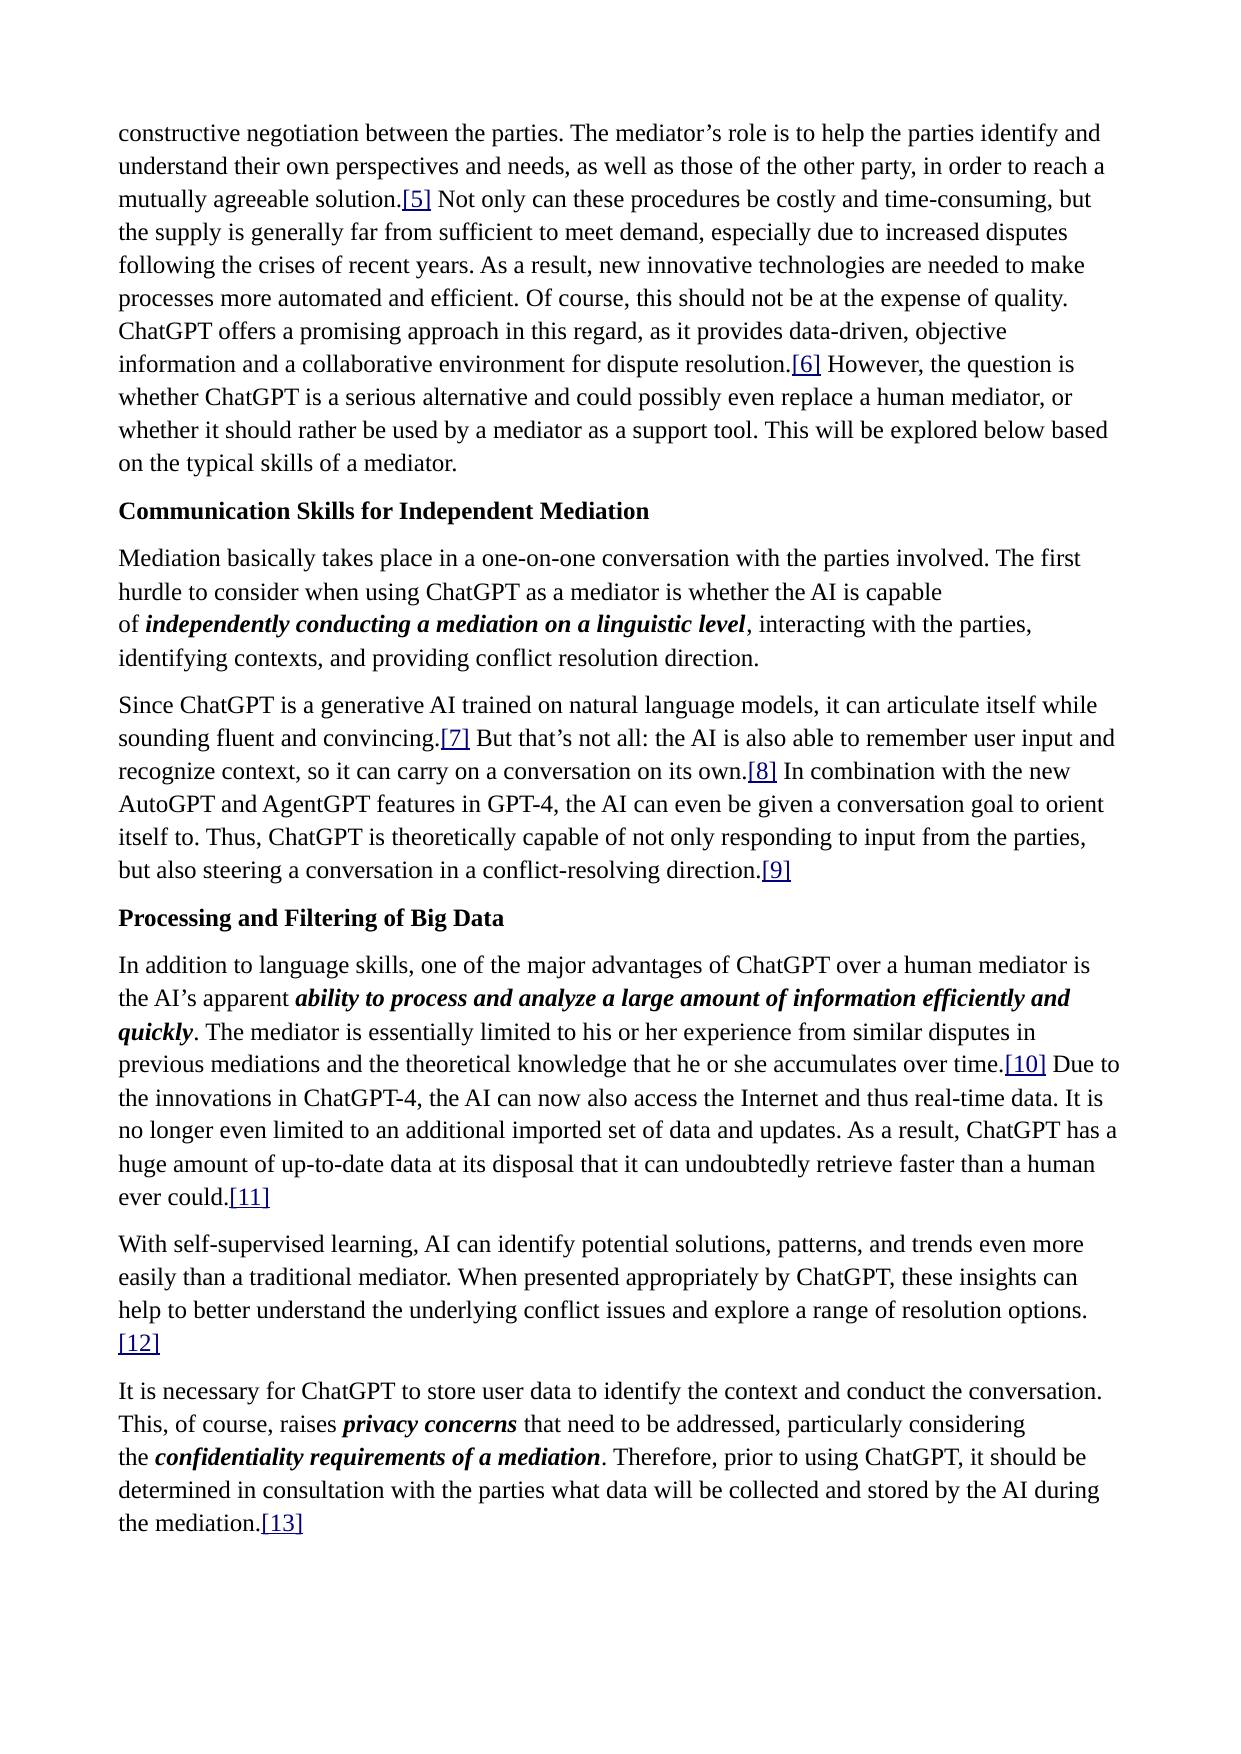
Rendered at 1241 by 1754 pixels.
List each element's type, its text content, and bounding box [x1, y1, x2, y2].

text Mediation basically takes place in a one-on-one conversation with the parties involved. The first hurdle to consider when using ChatGPT as a mediator is whether the AI is capable of independently conducting a mediation on a linguistic level, interacting with the parties, identifying contexts, and providing conflict resolution direction. [118, 543, 1122, 671]
text With self-supervised learning, AI can identify potential solutions, patterns, and trends even more easily than a traditional mediator. When presented appropriately by ChatGPT, these insights can help to better understand the underlying conflict issues and explore a range of resolution options.[12] [118, 1229, 1122, 1357]
text In addition to language skills, one of the major advantages of ChatGPT over a human mediator is the AI’s apparent ability to process and analyze a large amount of information efficiently and quickly. The mediator is essentially limited to his or her experience from similar disputes in previous mediations and the theoretical knowledge that he or she accumulates over time.[10] Due to the innovations in ChatGPT-4, the AI can now also access the Internet and thus real-time data. It is no longer even limited to an additional imported set of data and updates. As a result, ChatGPT has a huge amount of up-to-date data at its disposal that it can undoubtedly retrieve faster than a human ever could.[11] [118, 951, 1122, 1210]
text constructive negotiation between the parties. The mediator’s role is to help the parties identify and understand their own perspectives and needs, as well as those of the other party, in order to reach a mutually agreeable solution.[5] Not only can these procedures be costly and time-consuming, but the supply is generally far from sufficient to meet demand, especially due to increased disputes following the crises of recent years. As a result, new innovative technologies are needed to make processes more automated and efficient. Of course, this should not be at the expense of quality. ChatGPT offers a promising approach in this regard, as it provides data-driven, objective information and a collaborative environment for dispute resolution.[6] However, the question is whether ChatGPT is a serious alternative and could possibly even replace a human mediator, or whether it should rather be used by a mediator as a support tool. This will be explored below based on the typical skills of a mediator. [118, 118, 1122, 477]
text Communication Skills for Independent Mediation [118, 496, 1122, 525]
text Since ChatGPT is a generative AI trained on natural language models, it can articulate itself while sounding fluent and convincing.[7] But that’s not all: the AI is also able to remember user input and recognize context, so it can carry on a conversation on its own.[8] In combination with the new AutoGPT and AgentGPT features in GPT-4, the AI can even be given a conversation goal to orient itself to. Thus, ChatGPT is theoretically capable of not only responding to input from the parties, but also steering a conversation in a conflict-resolving direction.[9] [118, 690, 1122, 884]
text It is necessary for ChatGPT to store user data to identify the context and conduct the conversation. This, of course, raises privacy concerns that need to be addressed, particularly considering the confidentiality requirements of a mediation. Therefore, prior to using ChatGPT, it should be determined in consultation with the parties what data will be collected and stored by the AI during the mediation.[13] [118, 1376, 1122, 1537]
text Processing and Filtering of Big Data [118, 903, 1122, 932]
